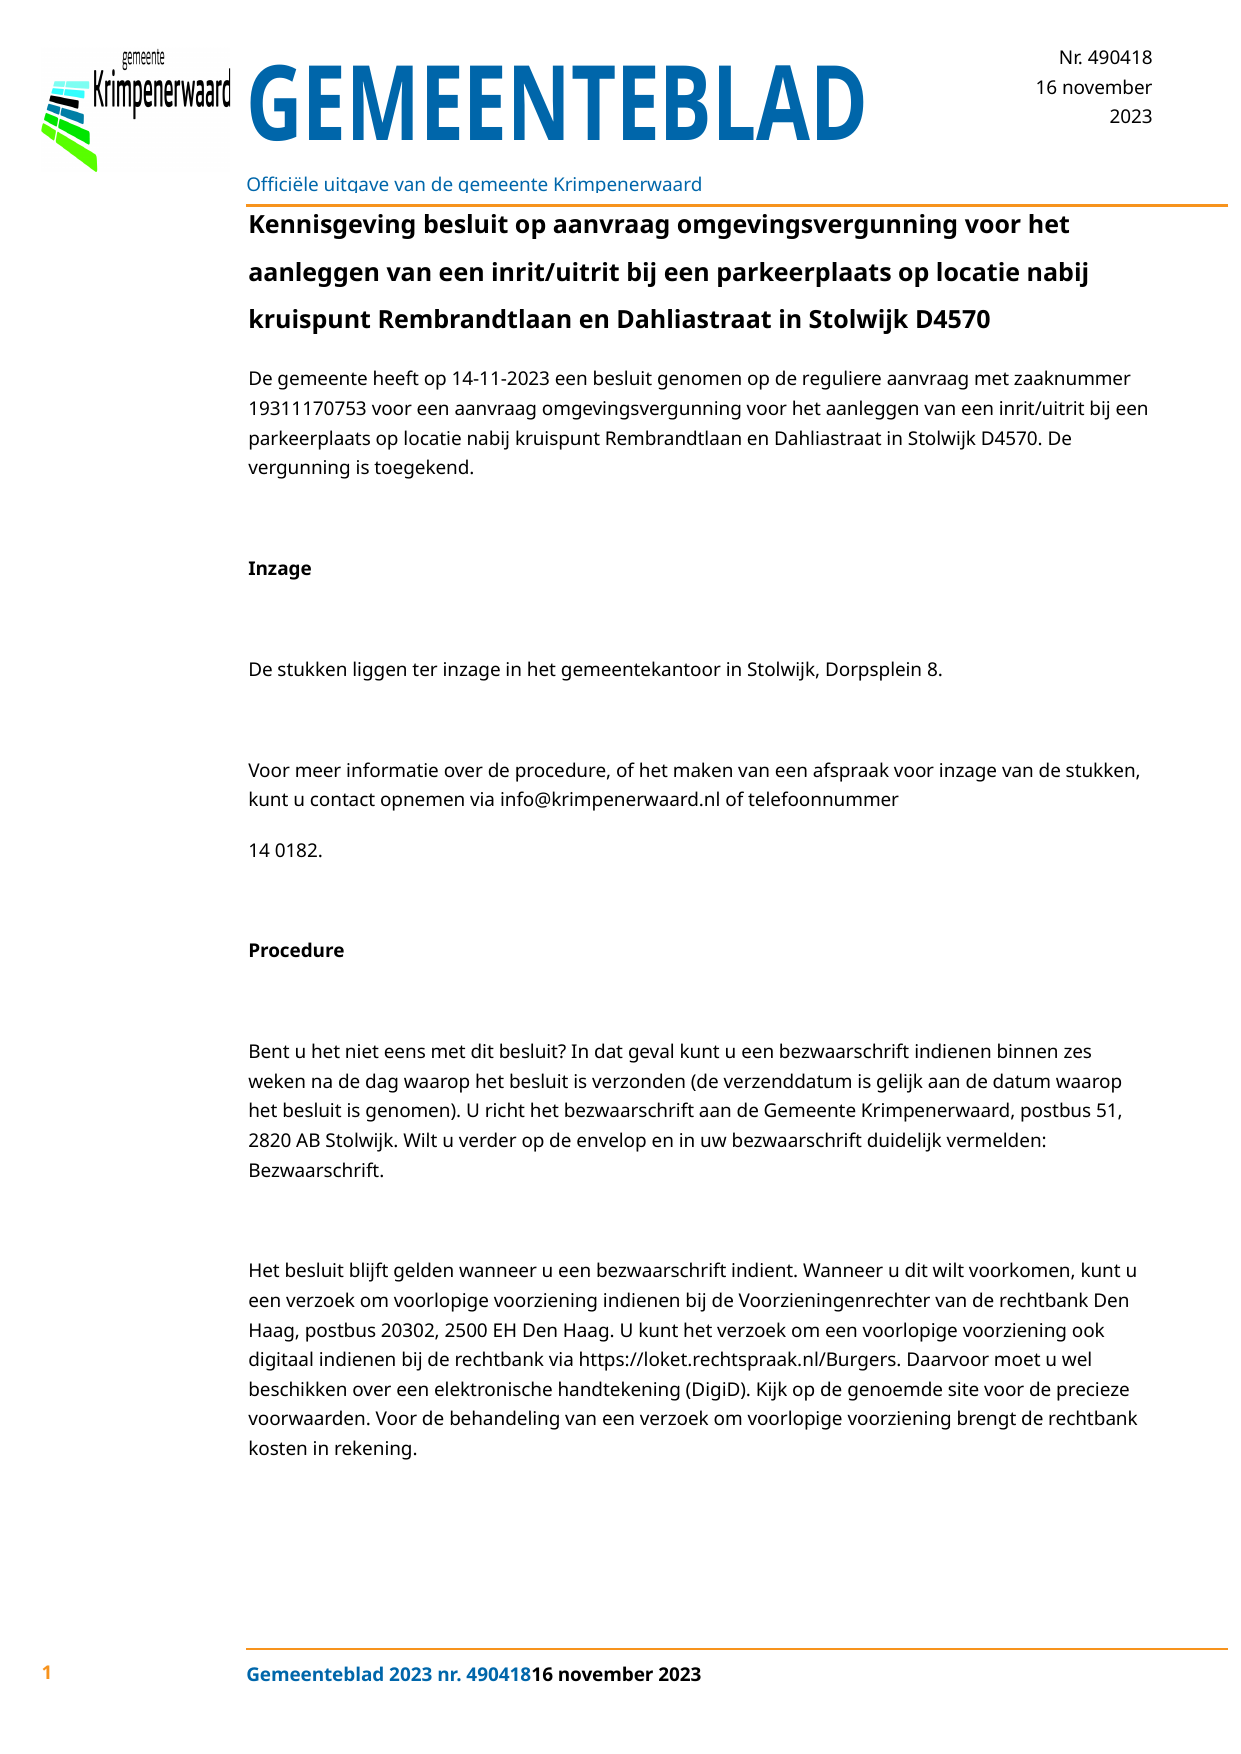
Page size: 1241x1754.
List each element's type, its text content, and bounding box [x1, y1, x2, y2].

text 14 0182. [248, 837, 1152, 862]
text De gemeente heeft op 14-11-2023 een besluit genomen op de reguliere aanvraag met zaaknummer 19311170753 voor een aanvraag omgevingsvergunning voor het aanleggen van een inrit/uitrit bij een parkeerplaats op locatie nabij kruispunt Rembrandtlaan en Dahliastraat in Stolwijk D4570. De vergunning is toegekend. [248, 366, 1152, 480]
text Procedure [248, 938, 1152, 963]
text Voor meer informatie over de procedure, of het maken van een afspraak voor inzage van de stukken, kunt u contact opnemen via info@krimpenerwaard.nl of telefoonnummer [248, 757, 1152, 812]
text De stukken liggen ter inzage in het gemeentekantoor in Stolwijk, Dorpsplein 8. [248, 656, 1152, 682]
picture [41, 47, 231, 172]
text Kennisgeving besluit op aanvraag omgevingsvergunning voor het aanleggen van een inrit/uitrit bij een parkeerplaats op locatie nabij kruispunt Rembrandtlaan en Dahliastraat in Stolwijk D4570 [248, 207, 1152, 336]
text Inzage [248, 555, 1152, 581]
text Bent u het niet eens met dit besluit? In dat geval kunt u een bezwaarschrift indienen binnen zes weken na de dag waarop het besluit is verzonden (de verzenddatum is gelijk aan de datum waarop het besluit is genomen). U richt het bezwaarschrift aan de Gemeente Krimpenerwaard, postbus 51, 2820 AB Stolwijk. Wilt u verder op de envelop en in uw bezwaarschrift duidelijk vermelden: Bezwaarschrift. [248, 1038, 1152, 1182]
text Het besluit blijft gelden wanneer u een bezwaarschrift indient. Wanneer u dit wilt voorkomen, kunt u een verzoek om voorlopige voorziening indienen bij de Voorzieningenrechter van de rechtbank Den Haag, postbus 20302, 2500 EH Den Haag. U kunt het verzoek om een voorlopige voorziening ook digitaal indienen bij de rechtbank via https://loket.rechtspraak.nl/Burgers. Daarvoor moet u wel beschikken over een elektronische handtekening (DigiD). Kijk op de genoemde site voor de precieze voorwaarden. Voor de behandeling van een verzoek om voorlopige voorziening brengt de rechtbank kosten in rekening. [248, 1258, 1152, 1461]
